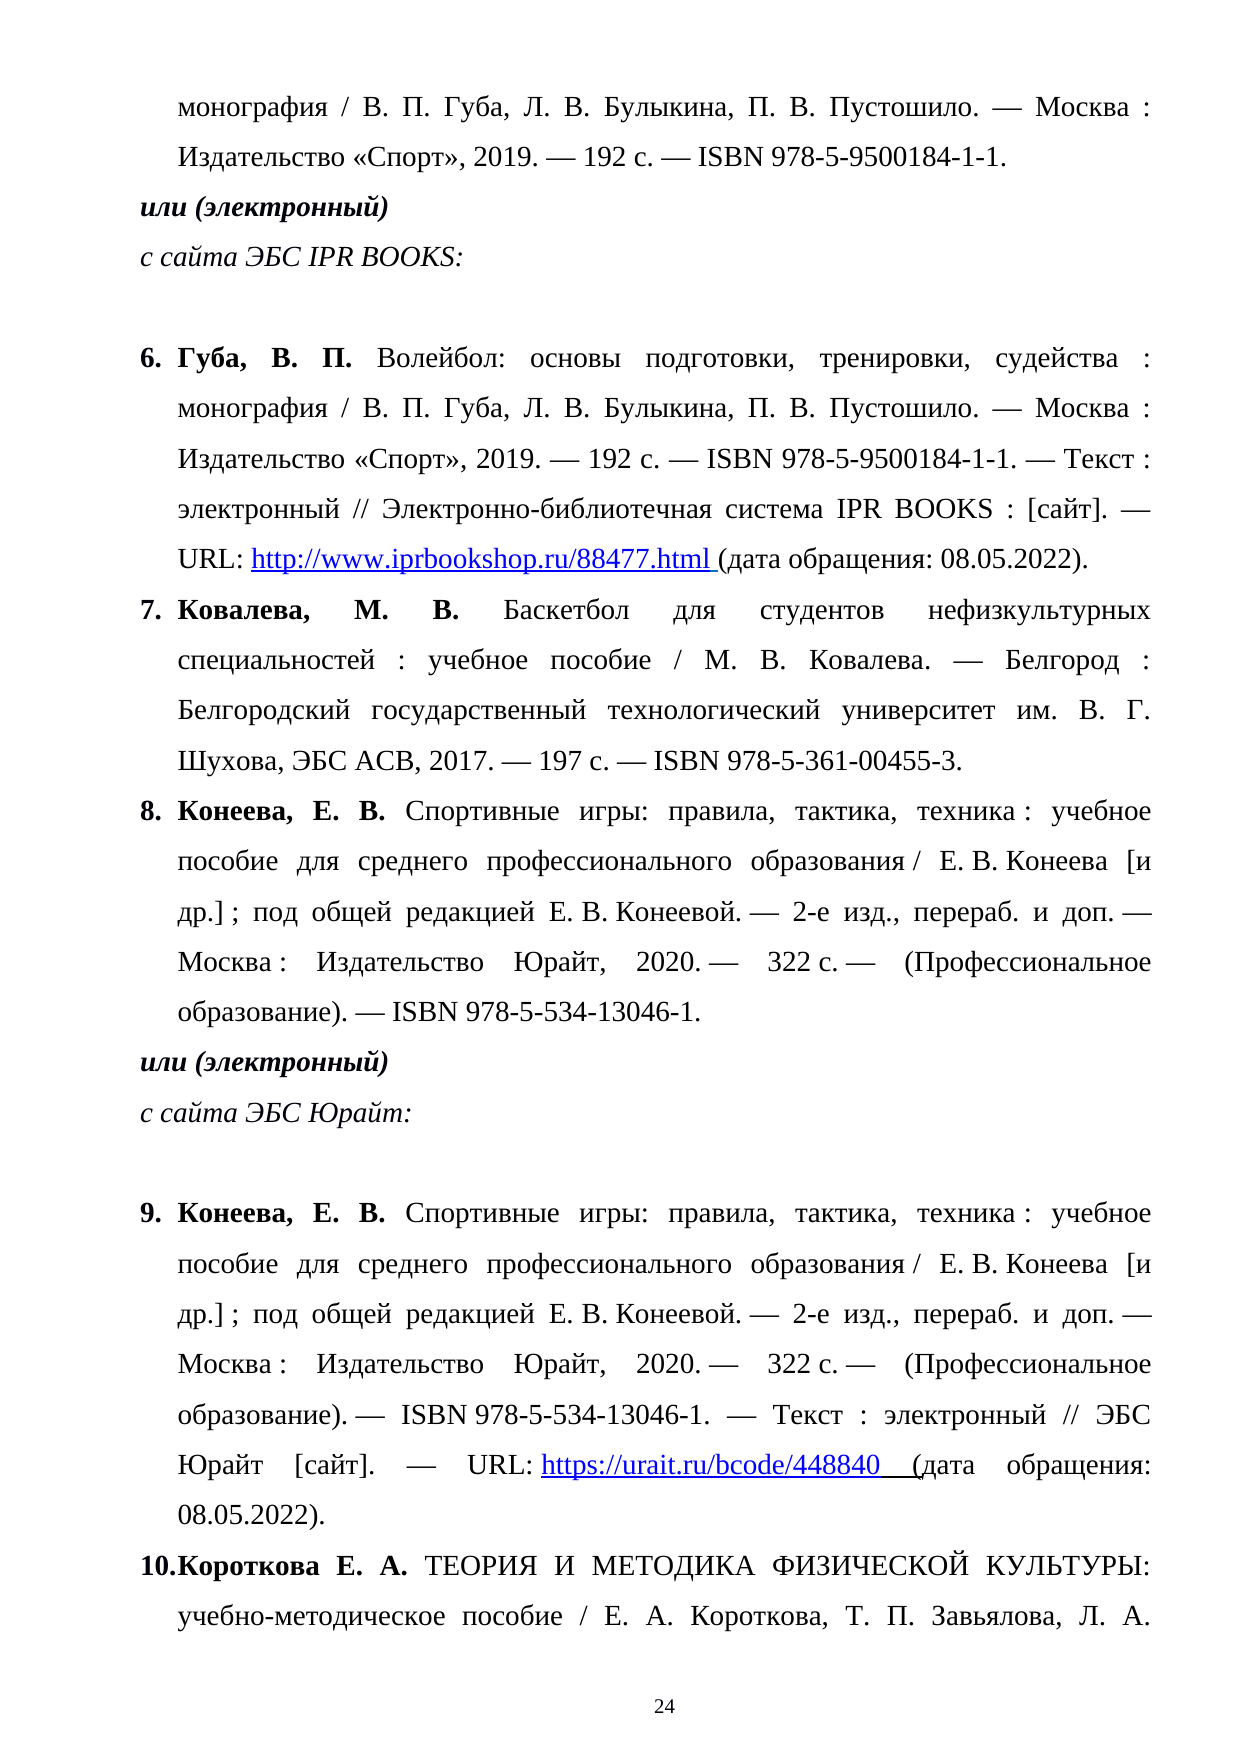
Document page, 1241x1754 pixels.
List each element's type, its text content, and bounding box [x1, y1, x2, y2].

list или (электронный) [140, 1044, 1152, 1078]
list Конеева, Е. В. Спортивные игры: правила, тактика, техника : учебное пособие для среднего профессионального образования / Е. В. Конеева [и др.] ; под общей редакцией Е. В. Конеевой. — 2-е изд., перераб. и доп. — Москва : Издательство Юрайт, 2020. — 322 с. — (Профессиональное образование). — ISBN 978-5-534-13046-1. [140, 793, 1152, 1028]
list с сайта ЭБС IPR BOOKS: [140, 239, 1152, 273]
list Губа, В. П. Волейбол: основы подготовки, тренировки, судейства : монография / В. П. Губа, Л. В. Булыкина, П. В. Пустошило. — Москва : Издательство «Спорт», 2019. — 192 c. — ISBN 978-5-9500184-1-1. — Текст : электронный // Электронно-библиотечная система IPR BOOKS : [сайт]. — URL: http://www.iprbookshop.ru/88477.html (дата обращения: 08.05.2022). [140, 340, 1152, 575]
list монография / В. П. Губа, Л. В. Булыкина, П. В. Пустошило. — Москва : Издательство «Спорт», 2019. — 192 c. — ISBN 978-5-9500184-1-1. [140, 89, 1152, 172]
list Короткова Е. А. ТЕОРИЯ И МЕТОДИКА ФИЗИЧЕСКОЙ КУЛЬТУРЫ: учебно-методическое пособие / Е. А. Короткова, Т. П. Завьялова, Л. А. [140, 1548, 1152, 1632]
list Конеева, Е. В. Спортивные игры: правила, тактика, техника : учебное пособие для среднего профессионального образования / Е. В. Конеева [и др.] ; под общей редакцией Е. В. Конеевой. — 2-е изд., перераб. и доп. — Москва : Издательство Юрайт, 2020. — 322 с. — (Профессиональное образование). — ISBN 978-5-534-13046-1. — Текст : электронный // ЭБС Юрайт [сайт]. — URL: https://urait.ru/bcode/448840 (дата обращения: 08.05.2022). [140, 1196, 1152, 1531]
list с сайта ЭБС Юрайт: [140, 1095, 1152, 1128]
list Ковалева, М. В. Баскетбол для студентов нефизкультурных специальностей : учебное пособие / М. В. Ковалева. — Белгород : Белгородский государственный технологический университет им. В. Г. Шухова, ЭБС АСВ, 2017. — 197 c. — ISBN 978-5-361-00455-3. [140, 592, 1152, 776]
list или (электронный) [140, 189, 1152, 223]
